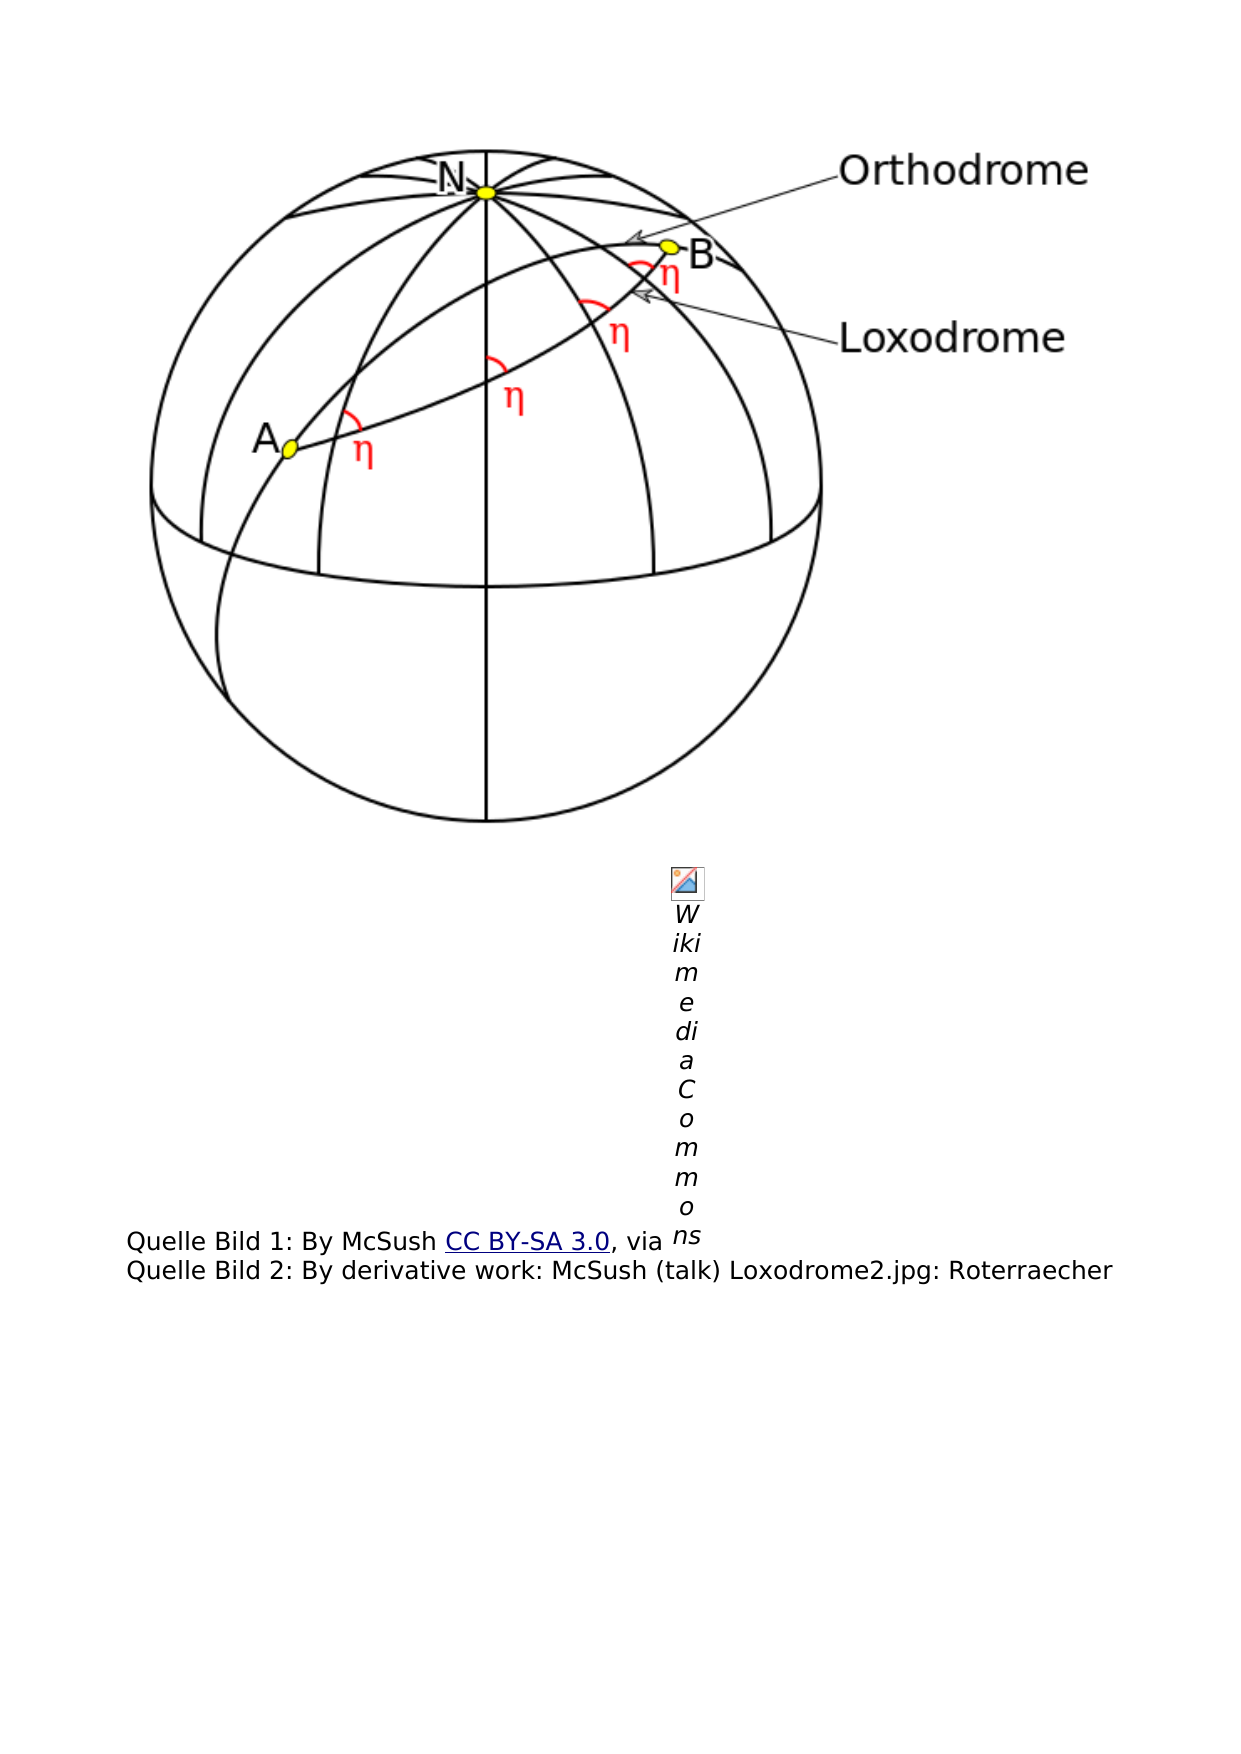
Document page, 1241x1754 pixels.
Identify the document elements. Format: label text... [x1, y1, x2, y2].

text Quelle Bild 1: By McSush CC BY-SA 3.0, via Quelle Bild 2: By derivative work: McSush (talk) Loxodrome2.jpg: Roterraecher [118, 854, 1122, 1285]
text Wikimedia Commons [671, 901, 704, 1250]
text [672, 868, 704, 900]
picture [118, 118, 1123, 855]
